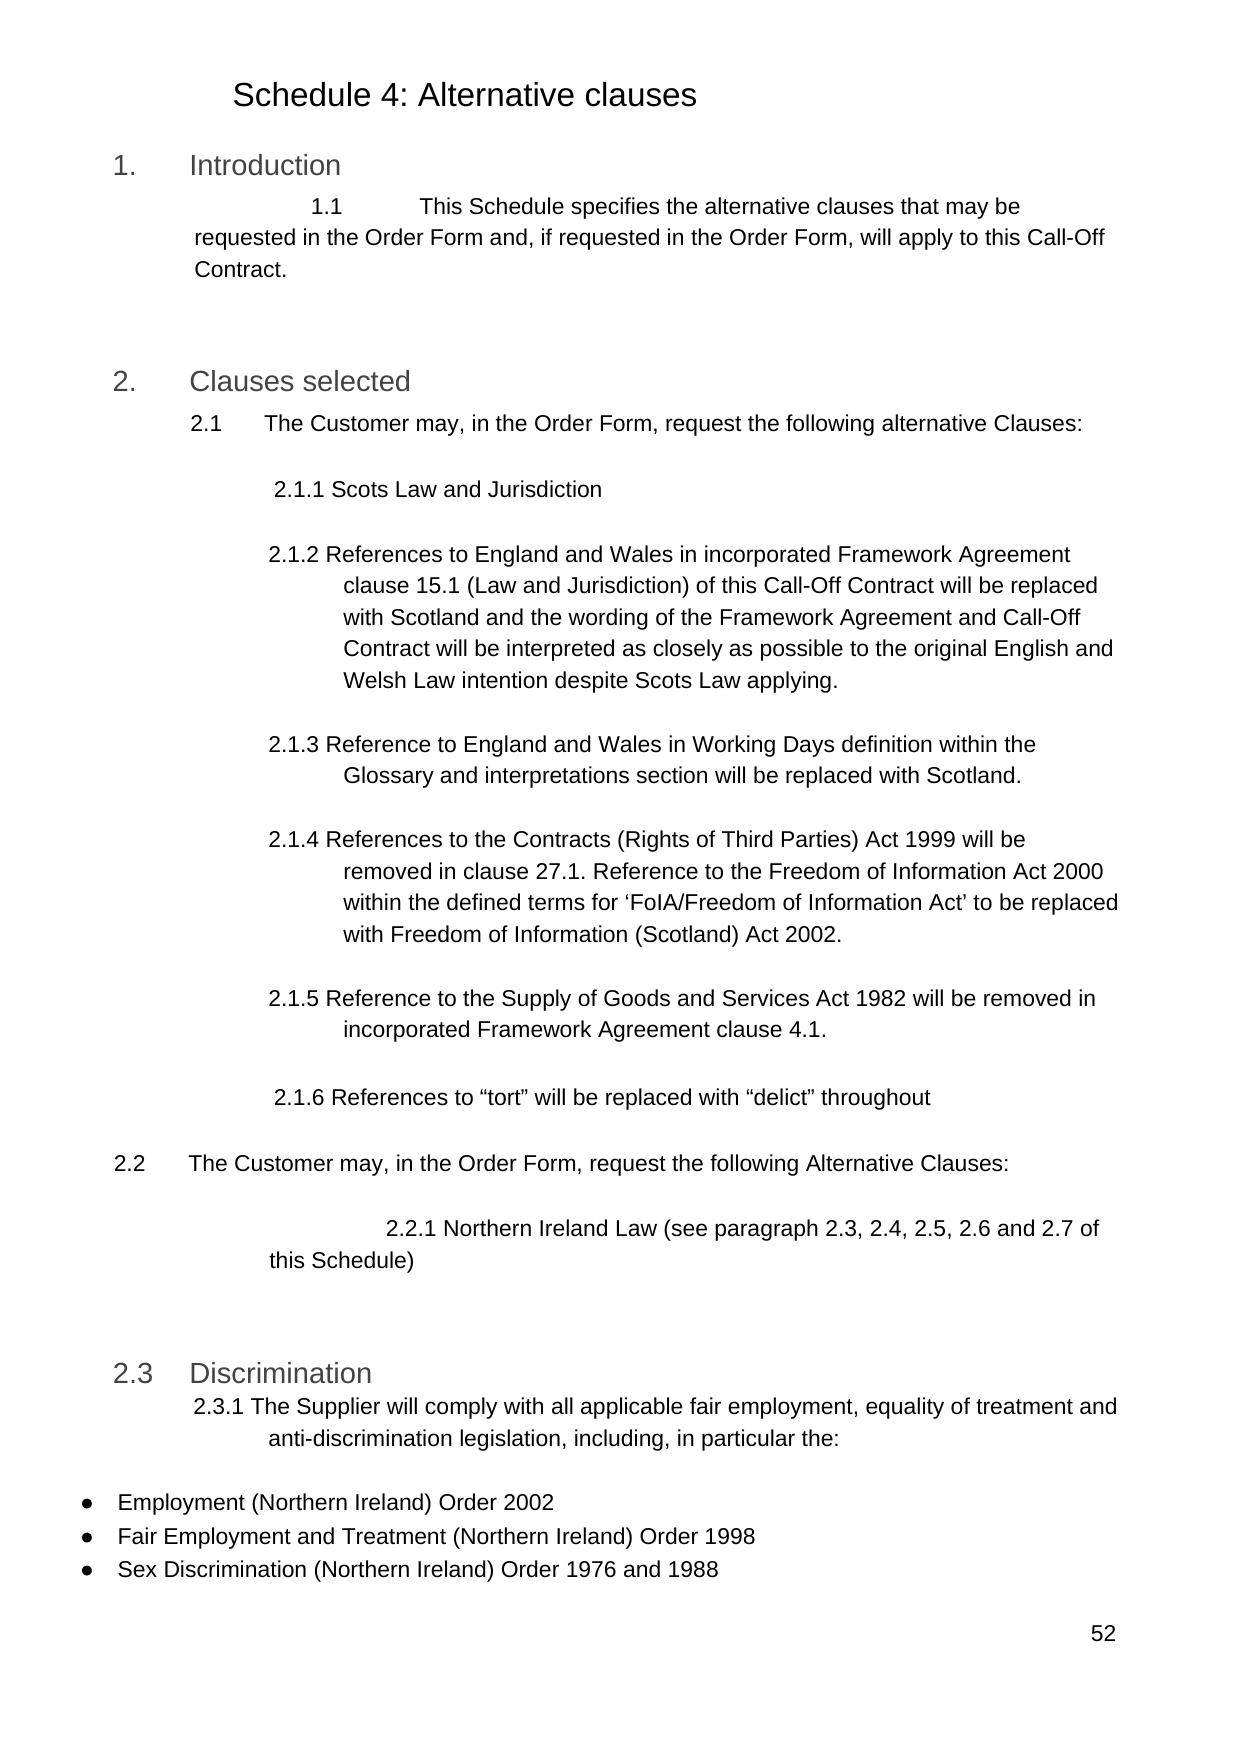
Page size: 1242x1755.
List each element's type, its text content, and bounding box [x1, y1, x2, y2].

text 2.1.5 Reference to the Supply of Goods and Services Act 1982 will be removed in incorporated Framework Agreement clause 4.1. [268, 984, 1121, 1042]
list Sex Discrimination (Northern Ireland) Order 1976 and 1988 [80, 1556, 1121, 1583]
text 2.1.3 Reference to England and Wales in Working Days definition within the Glossary and interpretations section will be replaced with Scotland. [268, 731, 1121, 788]
list Fair Employment and Treatment (Northern Ireland) Order 1998 [80, 1523, 1121, 1549]
text 2.1.4 References to the Contracts (Rights of Third Parties) Act 1999 will be removed in clause 27.1. Reference to the Freedom of Information Act 2000 within the defined terms for ‘FoIA/Freedom of Information Act’ to be replaced with Freedom of Information (Scotland) Act 2002. [268, 826, 1121, 947]
subtitle 2. Clauses selected [0, 364, 1122, 398]
subtitle 2.3 Discrimination [0, 1356, 1122, 1389]
text 2.1.6 References to “tort” will be replaced with “delict” throughout [0, 1083, 1122, 1111]
subtitle 1. Introduction [0, 148, 1122, 182]
text 2.2.1 Northern Ireland Law (see paragraph 2.3, 2.4, 2.5, 2.6 and 2.7 of this Schedule) [269, 1215, 1121, 1273]
list Employment (Northern Ireland) Order 2002 [80, 1489, 1121, 1515]
subtitle Schedule 4: Alternative clauses [116, 75, 1122, 113]
text 1.1 This Schedule specifies the alternative clauses that may be requested in the Order Form and, if requested in the Order Form, will apply to this Call-Off Contract. [194, 193, 1105, 282]
text 2.3.1 The Supplier will comply with all applicable fair employment, equality of treatment and anti-discrimination legislation, including, in particular the: [193, 1393, 1121, 1451]
text 2.1 The Customer may, in the Order Form, request the following alternative Clauses: [0, 409, 1122, 437]
text 2.2 The Customer may, in the Order Form, request the following Alternative Clauses: [0, 1149, 1122, 1177]
text 2.1.2 References to England and Wales in incorporated Framework Agreement clause 15.1 (Law and Jurisdiction) of this Call-Off Contract will be replaced with Scotland and the wording of the Framework Agreement and Call-Off Contract will be interpreted as closely as possible to the original English and Welsh Law intention despite Scots Law applying. [268, 541, 1121, 693]
text 2.1.1 Scots Law and Jurisdiction [0, 475, 1122, 503]
